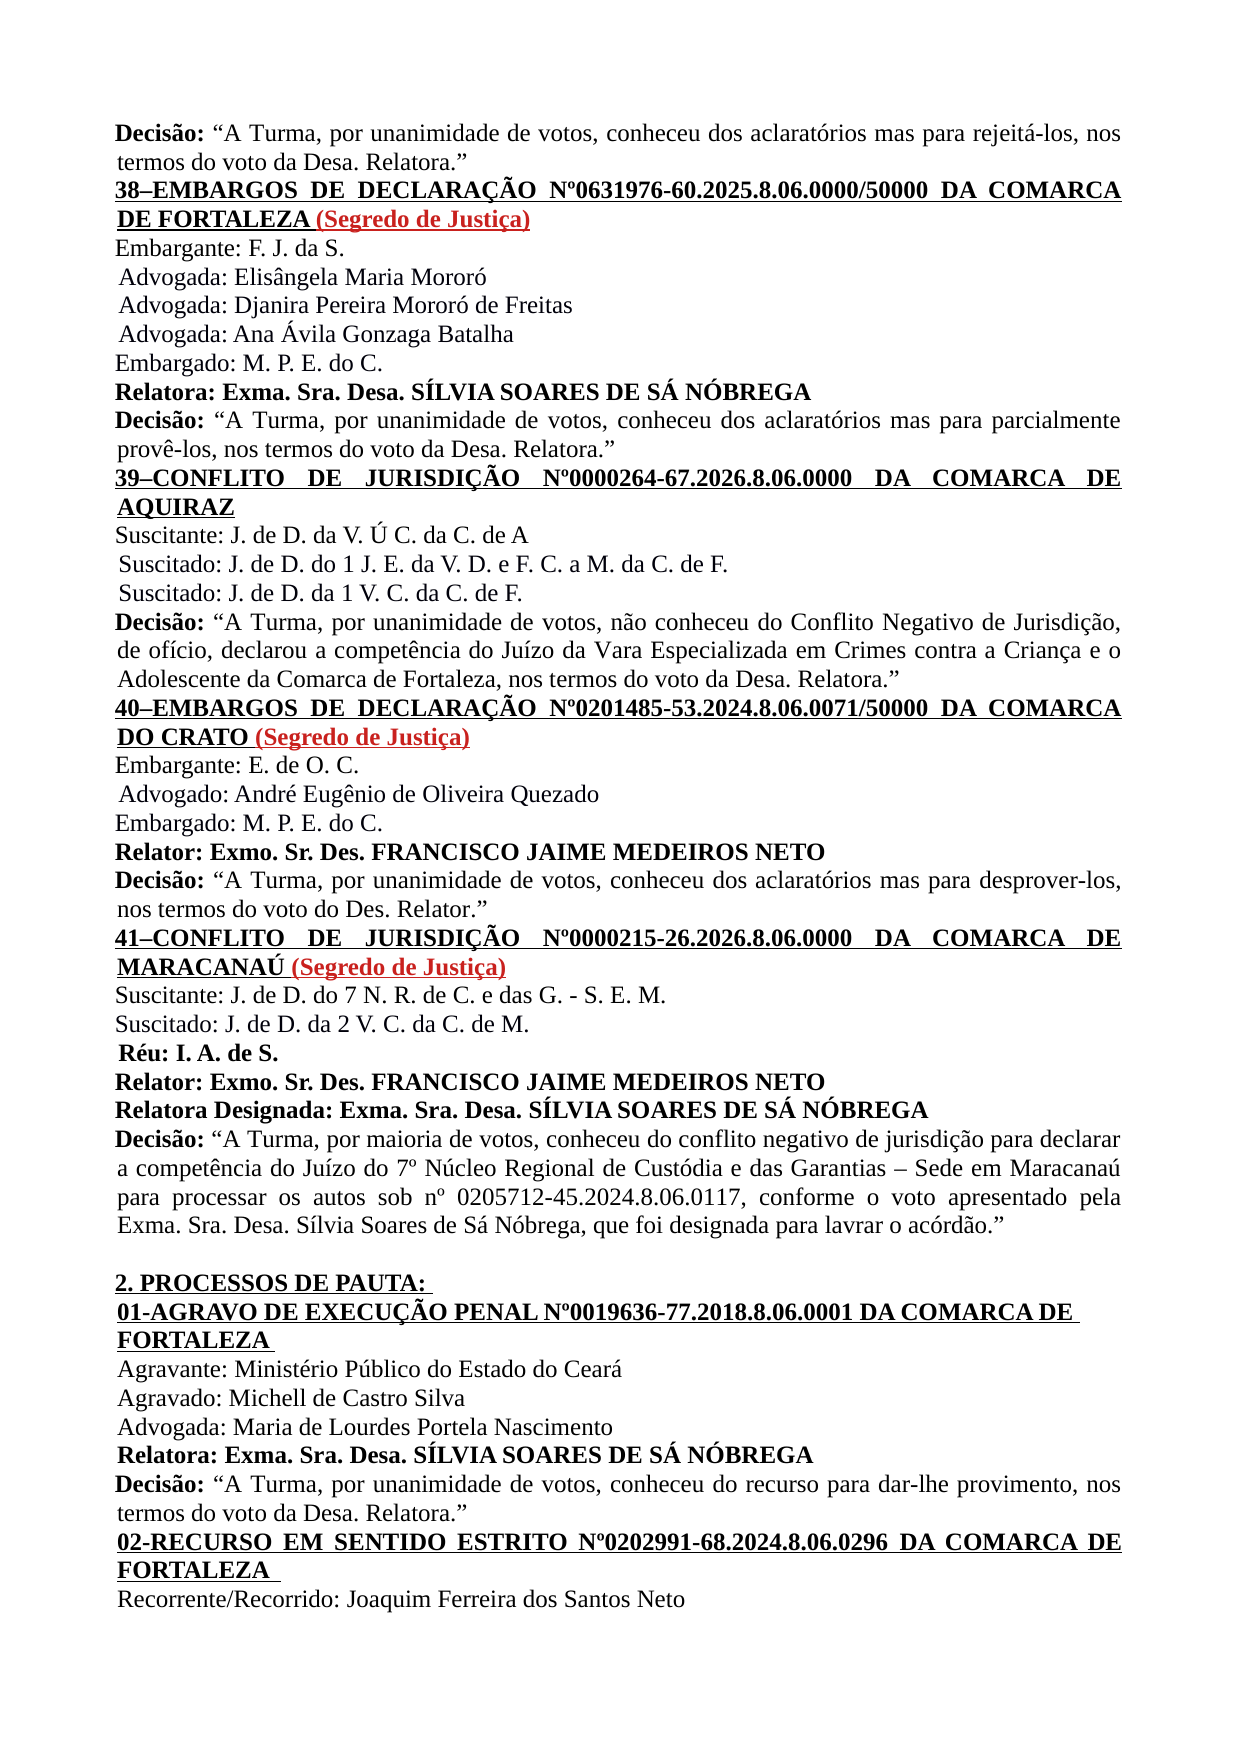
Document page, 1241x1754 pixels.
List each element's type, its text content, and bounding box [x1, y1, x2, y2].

text Relatora: Exma. Sra. Desa. SÍLVIA SOARES DE SÁ NÓBREGA [114, 377, 1122, 406]
text Decisão: “A Turma, por unanimidade de votos, conheceu dos aclaratórios mas para parcialmente provê-los, nos termos do voto da Desa. Relatora.” [114, 406, 1122, 463]
text 02-RECURSO EM SENTIDO ESTRITO Nº0202991-68.2024.8.06.0296 DA COMARCA DE [117, 1527, 1122, 1552]
text Decisão: “A Turma, por unanimidade de votos, conheceu do recurso para dar-lhe provimento, nos termos do voto da Desa. Relatora.” [114, 1469, 1122, 1527]
text Suscitado: J. de D. do 1 J. E. da V. D. e F. C. a M. da C. de F. [118, 549, 1122, 578]
text Relator: Exmo. Sr. Des. FRANCISCO JAIME MEDEIROS NETO [114, 1067, 1122, 1096]
text 2. PROCESSOS DE PAUTA: [114, 1268, 1122, 1297]
text AQUIRAZ [114, 489, 1122, 521]
text Recorrente/Recorrido: Joaquim Ferreira dos Santos Neto [117, 1584, 1122, 1613]
text Relatora: Exma. Sra. Desa. SÍLVIA SOARES DE SÁ NÓBREGA [117, 1441, 1122, 1469]
text 39–CONFLITO DE JURISDIÇÃO Nº0000264-67.2026.8.06.0000 DA COMARCA DE [114, 463, 1122, 488]
text MARACANAÚ (Segredo de Justiça) [114, 949, 1122, 981]
text Agravado: Michell de Castro Silva [117, 1383, 1122, 1412]
text Decisão: “A Turma, por unanimidade de votos, não conheceu do Conflito Negativo de Jurisdição, de ofício, declarou a competência do Juízo da Vara Especializada em Crimes contra a Criança e o Adolescente da Comarca de Fortaleza, nos termos do voto da Desa. Relatora.” [114, 607, 1122, 693]
text 40–EMBARGOS DE DECLARAÇÃO Nº0201485-53.2024.8.06.0071/50000 DA COMARCA [114, 693, 1122, 718]
text Advogada: Ana Ávila Gonzaga Batalha [118, 319, 1122, 348]
text Suscitante: J. de D. da V. Ú C. da C. de A [114, 521, 1122, 549]
text Decisão: “A Turma, por unanimidade de votos, conheceu dos aclaratórios mas para desprover-los, nos termos do voto do Des. Relator.” [114, 866, 1122, 923]
text Embargado: M. P. E. do C. [114, 808, 1122, 837]
text Embargante: F. J. da S. [114, 233, 1122, 262]
text Embargado: M. P. E. do C. [114, 348, 1122, 377]
text Advogada: Djanira Pereira Mororó de Freitas [118, 291, 1122, 319]
text Suscitante: J. de D. do 7 N. R. de C. e das G. - S. E. M. [114, 981, 1122, 1009]
text 41–CONFLITO DE JURISDIÇÃO Nº0000215-26.2026.8.06.0000 DA COMARCA DE [114, 923, 1122, 948]
text Advogado: André Eugênio de Oliveira Quezado [118, 779, 1122, 808]
text DO CRATO (Segredo de Justiça) [114, 719, 1122, 751]
text Decisão: “A Turma, por maioria de votos, conheceu do conflito negativo de jurisdição para declarar a competência do Juízo do 7º Núcleo Regional de Custódia e das Garantias – Sede em Maracanaú para processar os autos sob nº 0205712-45.2024.8.06.0117, conforme o voto apresentado pela Exma. Sra. Desa. Sílvia Soares de Sá Nóbrega, que foi designada para lavrar o acórdão.” [114, 1124, 1122, 1239]
text Suscitado: J. de D. da 1 V. C. da C. de F. [118, 578, 1122, 607]
text Decisão: “A Turma, por unanimidade de votos, conheceu dos aclaratórios mas para rejeitá-los, nos termos do voto da Desa. Relatora.” [114, 118, 1122, 176]
text Advogada: Maria de Lourdes Portela Nascimento [117, 1412, 1122, 1441]
text 38–EMBARGOS DE DECLARAÇÃO Nº0631976-60.2025.8.06.0000/50000 DA COMARCA [114, 176, 1122, 201]
text Agravante: Ministério Público do Estado do Ceará [117, 1354, 1122, 1383]
text 01-AGRAVO DE EXECUÇÃO PENAL Nº0019636-77.2018.8.06.0001 DA COMARCA DE FORTALEZA [117, 1297, 1122, 1354]
text Advogada: Elisângela Maria Mororó [118, 262, 1122, 291]
text Relatora Designada: Exma. Sra. Desa. SÍLVIA SOARES DE SÁ NÓBREGA [114, 1096, 1122, 1124]
text Embargante: E. de O. C. [114, 751, 1122, 779]
text FORTALEZA [117, 1553, 1122, 1584]
text Relator: Exmo. Sr. Des. FRANCISCO JAIME MEDEIROS NETO [114, 837, 1122, 866]
text Réu: I. A. de S. [118, 1038, 1122, 1067]
text DE FORTALEZA (Segredo de Justiça) [114, 202, 1122, 233]
text Suscitado: J. de D. da 2 V. C. da C. de M. [114, 1009, 1122, 1038]
